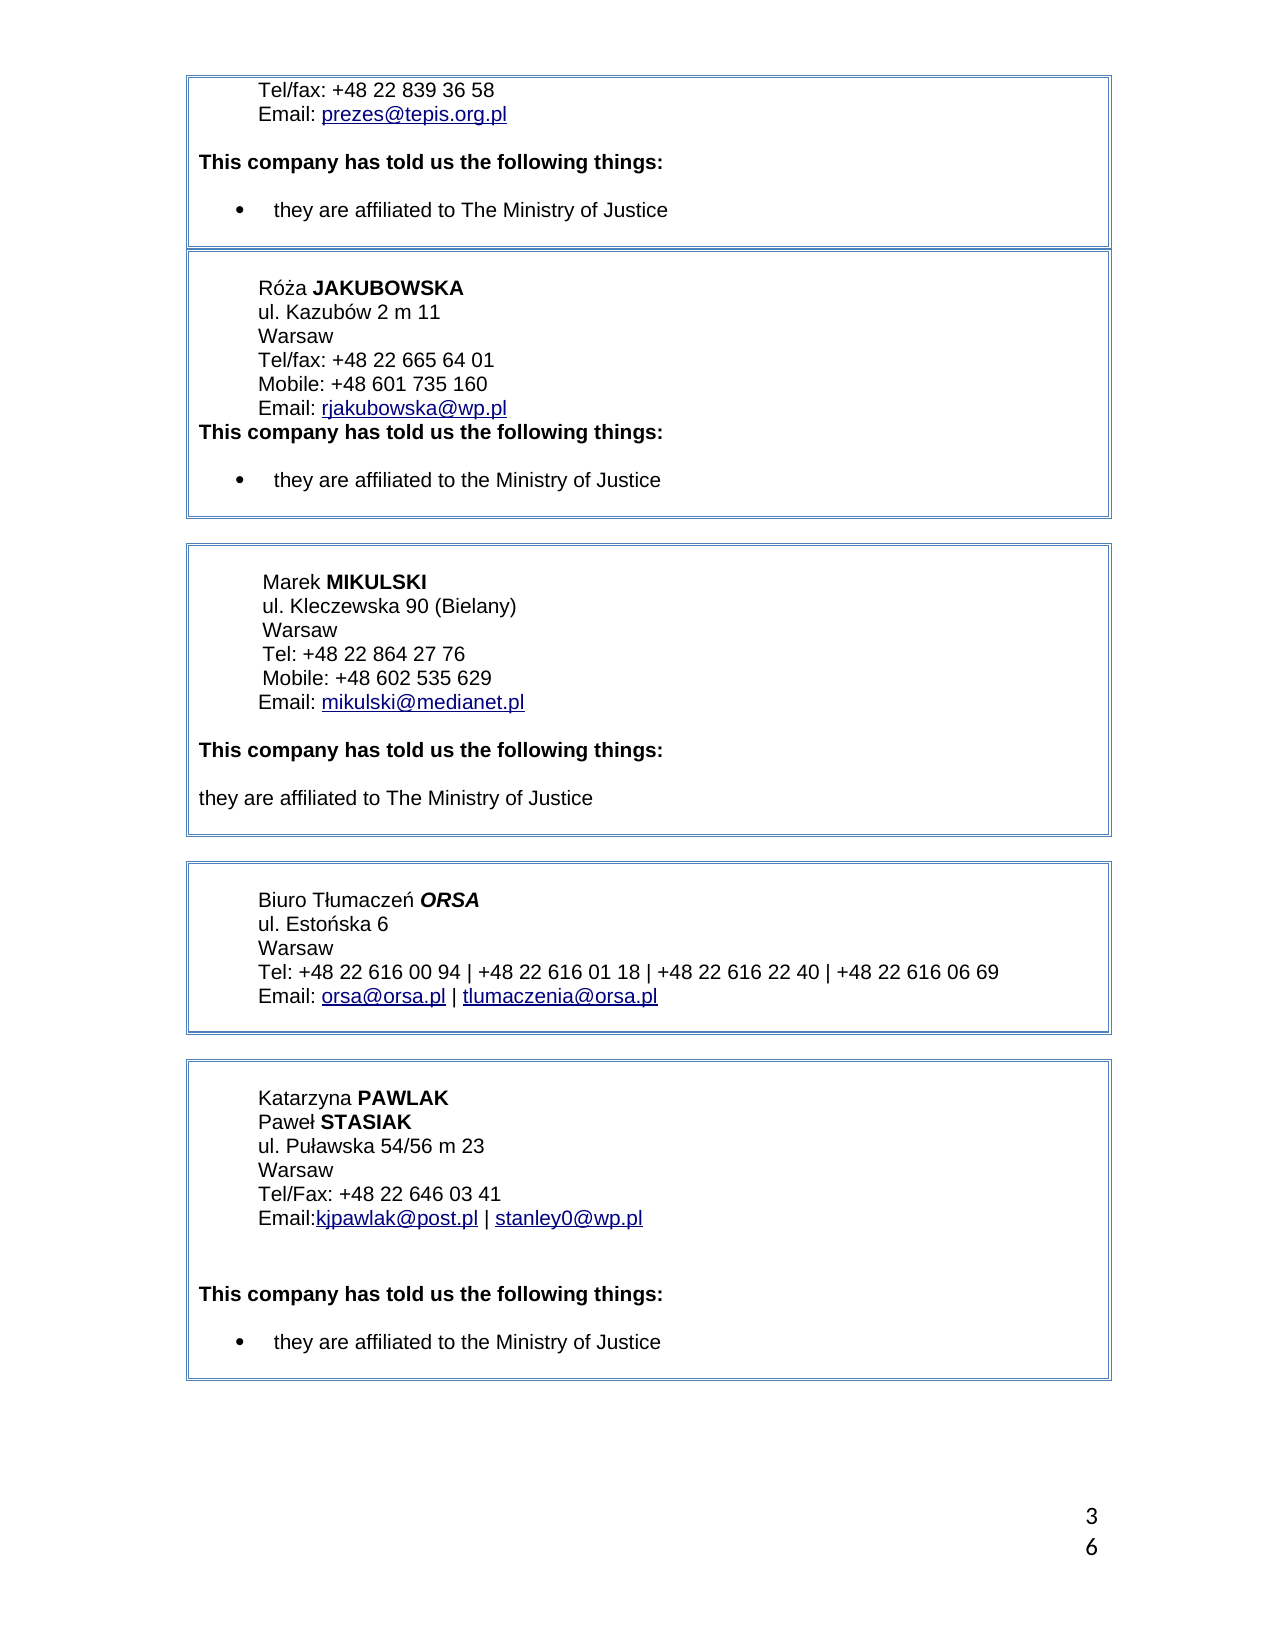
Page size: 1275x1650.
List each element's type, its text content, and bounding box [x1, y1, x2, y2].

table_header Tel/fax: +48 22 839 36 58 Email: prezes@tepis.org.pl This company has told us the following things: they are affiliated to The Ministry of Justice [189, 78, 1108, 246]
table_header Katarzyna PAWLAK Paweł STASIAK ul. Puławska 54/56 m 23 Warsaw Tel/Fax: +48 22 646 03 41 Email:kjpawlak@post.pl | stanley0@wp.pl This company has told us the following things: they are affiliated to the Ministry of Justice [189, 1062, 1108, 1378]
table_header Róża JAKUBOWSKA ul. Kazubów 2 m 11 Warsaw Tel/fax: +48 22 665 64 01 Mobile: +48 601 735 160 Email: rjakubowska@wp.pl This company has told us the following things: they are affiliated to the Ministry of Justice [189, 252, 1108, 516]
table_header Biuro Tłumaczeń ORSA ul. Estońska 6 Warsaw Tel: +48 22 616 00 94 | +48 22 616 01 18 | +48 22 616 22 40 | +48 22 616 06 69 Email: orsa@orsa.pl | tlumaczenia@orsa.pl [189, 864, 1108, 1031]
table_header Marek MIKULSKI ul. Kleczewska 90 (Bielany) Warsaw Tel: +48 22 864 27 76 Mobile: +48 602 535 629 Email: mikulski@medianet.pl This company has told us the following things: they are affiliated to The Ministry of Justice [189, 546, 1108, 833]
